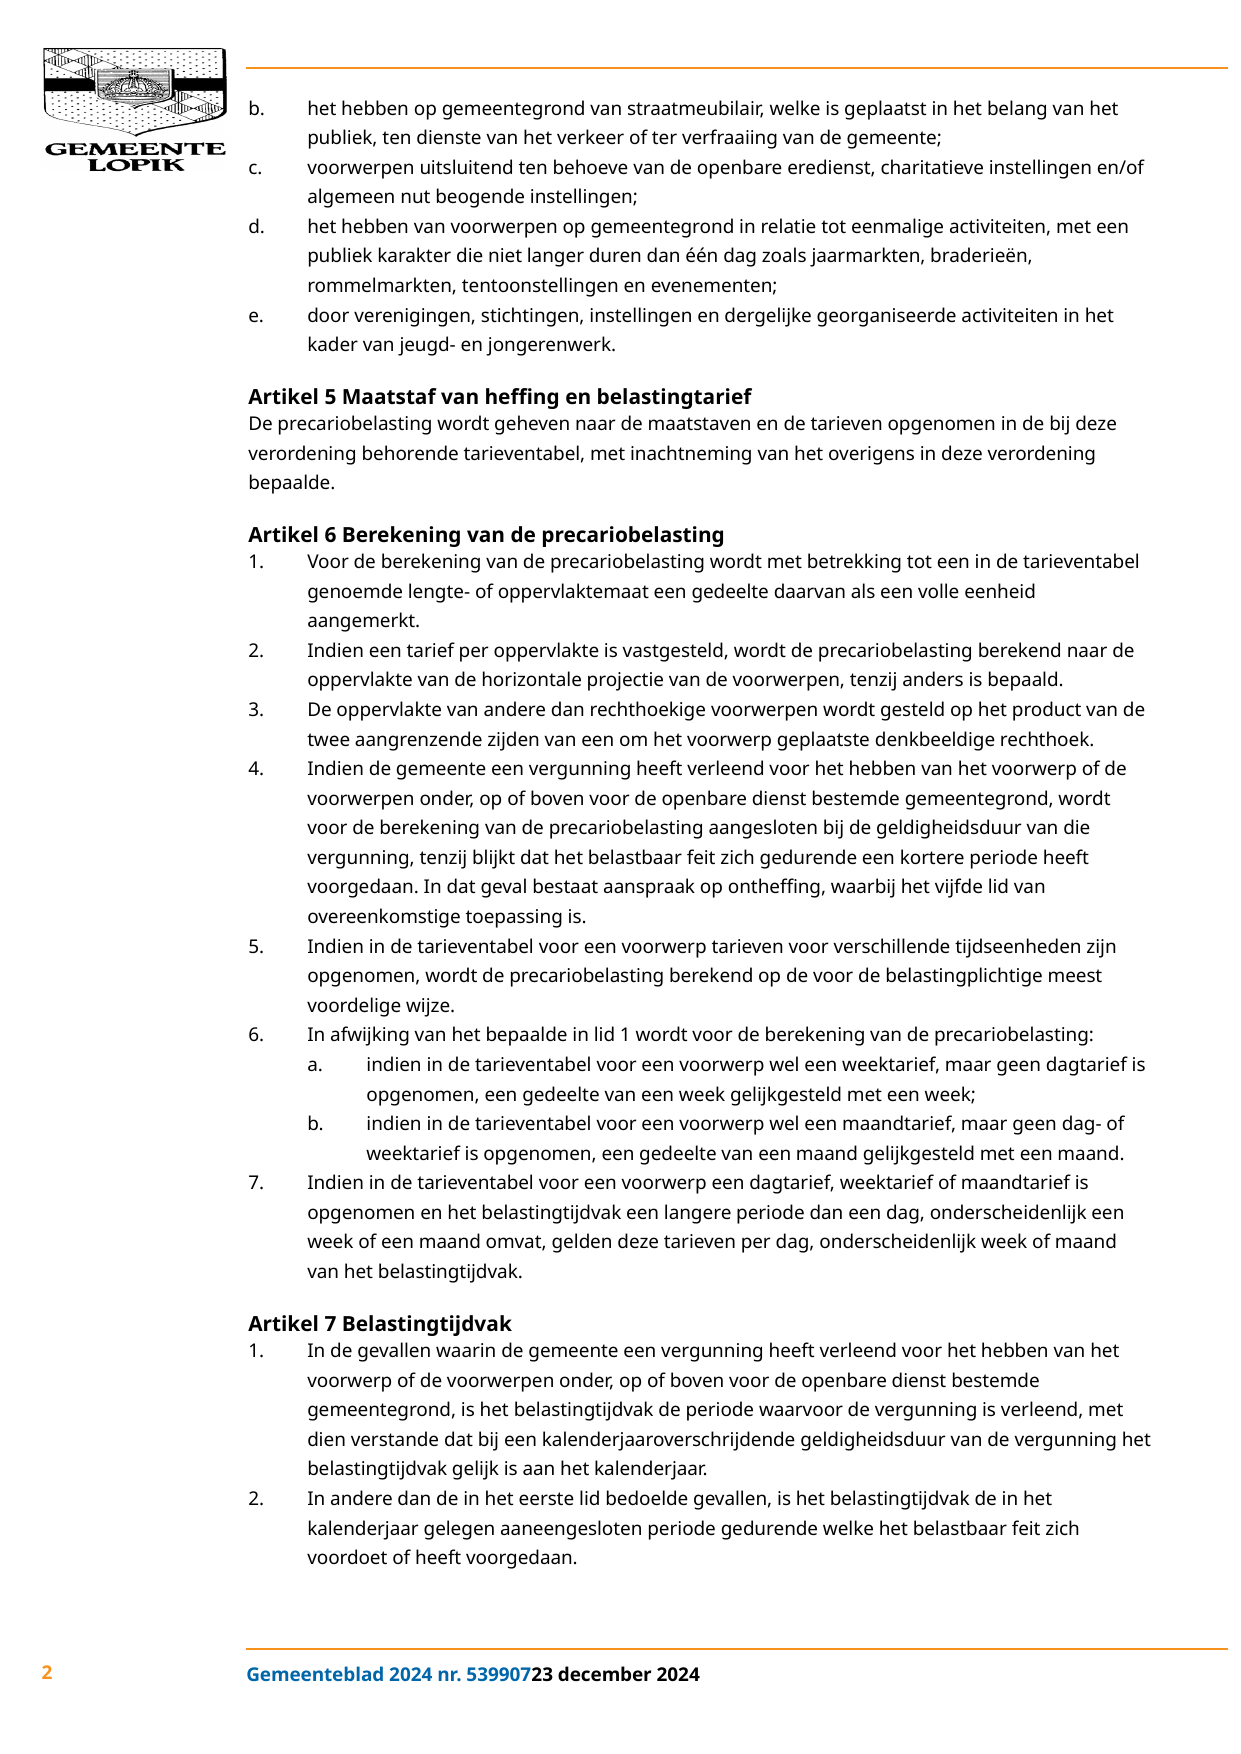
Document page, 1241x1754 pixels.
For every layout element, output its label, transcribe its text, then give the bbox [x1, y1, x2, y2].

list Voor de berekening van de precariobelasting wordt met betrekking tot een in de tarieventabel genoemde lengte- of oppervlaktemaat een gedeelte daarvan als een volle eenheid aangemerkt. [248, 548, 1152, 633]
list In andere dan de in het eerste lid bedoelde gevallen, is het belastingtijdvak de in het kalenderjaar gelegen aaneengesloten periode gedurende welke het belastbaar feit zich voordoet of heeft voorgedaan. [248, 1485, 1152, 1570]
list Indien de gemeente een vergunning heeft verleend voor het hebben van het voorwerp of de voorwerpen onder, op of boven voor de openbare dienst bestemde gemeentegrond, wordt voor de berekening van de precariobelasting aangesloten bij de geldigheidsduur van die vergunning, tenzij blijkt dat het belastbaar feit zich gedurende een kortere periode heeft voorgedaan. In dat geval bestaat aanspraak op ontheffing, waarbij het vijfde lid van overeenkomstige toepassing is. [248, 755, 1152, 929]
list In de gevallen waarin de gemeente een vergunning heeft verleend voor het hebben van het voorwerp of de voorwerpen onder, op of boven voor de openbare dienst bestemde gemeentegrond, is het belastingtijdvak de periode waarvoor de vergunning is verleend, met dien verstande dat bij een kalenderjaaroverschrijdende geldigheidsduur van de vergunning het belastingtijdvak gelijk is aan het kalenderjaar. [248, 1337, 1152, 1481]
list Indien in de tarieventabel voor een voorwerp tarieven voor verschillende tijdseenheden zijn opgenomen, wordt de precariobelasting berekend op de voor de belastingplichtige meest voordelige wijze. [248, 933, 1152, 1018]
text Artikel 5 Maatstaf van heffing en belastingtarief [248, 382, 1152, 410]
list In afwijking van het bepaalde in lid 1 wordt voor de berekening van de precariobelasting: [248, 1022, 1152, 1047]
list De oppervlakte van andere dan rechthoekige voorwerpen wordt gesteld op het product van de twee aangrenzende zijden van een om het voorwerp geplaatste denkbeeldige rechthoek. [248, 696, 1152, 752]
text Artikel 7 Belastingtijdvak [248, 1309, 1152, 1337]
text Artikel 6 Berekening van de precariobelasting [248, 520, 1152, 548]
list Indien in de tarieventabel voor een voorwerp een dagtarief, weektarief of maandtarief is opgenomen en het belastingtijdvak een langere periode dan een dag, onderscheidenlijk een week of een maand omvat, gelden deze tarieven per dag, onderscheidenlijk week of maand van het belastingtijdvak. [248, 1169, 1152, 1284]
list indien in de tarieventabel voor een voorwerp wel een maandtarief, maar geen dag- of weektarief is opgenomen, een gedeelte van een maand gelijkgesteld met een maand. [307, 1110, 1152, 1166]
list het hebben van voorwerpen op gemeentegrond in relatie tot eenmalige activiteiten, met een publiek karakter die niet langer duren dan één dag zoals jaarmarkten, braderieën, rommelmarkten, tentoonstellingen en evenementen; [248, 213, 1152, 298]
text De precariobelasting wordt geheven naar de maatstaven en de tarieven opgenomen in de bij deze verordening behorende tarieventabel, met inachtneming van het overigens in deze verordening bepaalde. [248, 410, 1152, 495]
list Indien een tarief per oppervlakte is vastgesteld, wordt de precariobelasting berekend naar de oppervlakte van de horizontale projectie van de voorwerpen, tenzij anders is bepaald. [248, 637, 1152, 692]
list voorwerpen uitsluitend ten behoeve van de openbare eredienst, charitatieve instellingen en/of algemeen nut beogende instellingen; [248, 154, 1152, 209]
list het hebben op gemeentegrond van straatmeubilair, welke is geplaatst in het belang van het publiek, ten dienste van het verkeer of ter verfraaiing van de gemeente; [248, 95, 1152, 150]
picture [41, 47, 231, 172]
list door verenigingen, stichtingen, instellingen en dergelijke georganiseerde activiteiten in het kader van jeugd- en jongerenwerk. [248, 302, 1152, 357]
list indien in de tarieventabel voor een voorwerp wel een weektarief, maar geen dagtarief is opgenomen, een gedeelte van een week gelijkgesteld met een week; [307, 1051, 1152, 1107]
